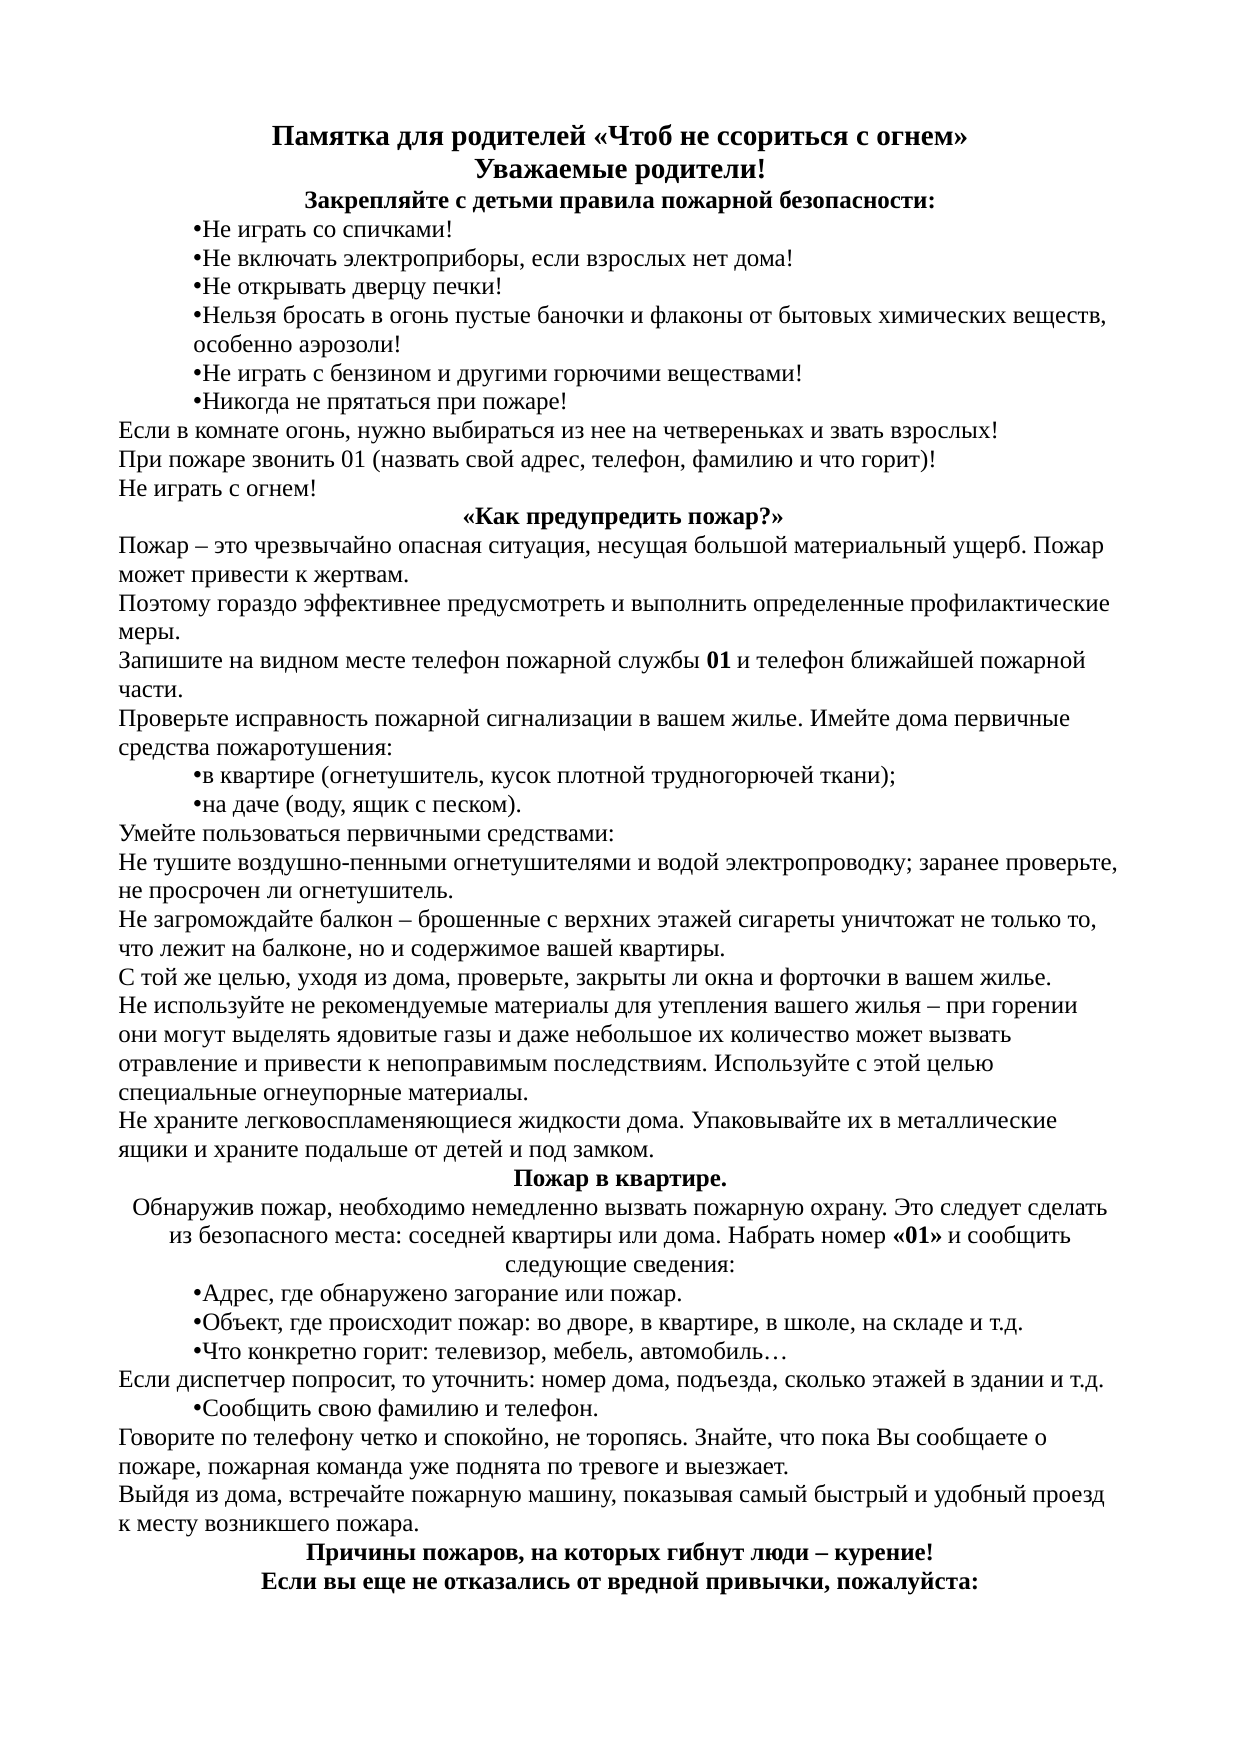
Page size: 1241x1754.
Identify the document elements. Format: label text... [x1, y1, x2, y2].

text Поэтому гораздо эффективнее предусмотреть и выполнить определенные профилактические меры. [118, 588, 1122, 645]
list Что конкретно горит: телевизор, мебель, автомобиль… [193, 1336, 1122, 1364]
list Не включать электроприборы, если взрослых нет дома! [193, 243, 1122, 271]
list Не играть с бензином и другими горючими веществами! [193, 358, 1122, 386]
text Запишите на видном месте телефон пожарной службы 01 и телефон ближайшей пожарной части. [118, 645, 1122, 703]
text Закрепляйте с детьми правила пожарной безопасности: [118, 185, 1122, 214]
list Никогда не прятаться при пожаре! [193, 386, 1122, 415]
list Объект, где происходит пожар: во дворе, в квартире, в школе, на складе и т.д. [193, 1307, 1122, 1336]
list Не играть со спичками! [193, 214, 1122, 243]
text Не играть с огнем! [118, 473, 1122, 501]
list Не открывать дверцу печки! [193, 271, 1122, 300]
text При пожаре звонить 01 (назвать свой адрес, телефон, фамилию и что горит)! [118, 444, 1122, 473]
list Сообщить свою фамилию и телефон. [193, 1393, 1122, 1422]
text «Как предупредить пожар?» [118, 501, 1122, 530]
text Проверьте исправность пожарной сигнализации в вашем жилье. Имейте дома первичные средства пожаротушения: [118, 703, 1122, 761]
text Уважаемые родители! [118, 152, 1122, 185]
text Причины пожаров, на которых гибнут люди – курение! [118, 1537, 1122, 1566]
text Не используйте не рекомендуемые материалы для утепления вашего жилья – при горении они могут выделять ядовитые газы и даже небольшое их количество может вызвать отравление и привести к непоправимым последствиям. Используйте с этой целью специальные огнеупорные материалы. [118, 991, 1122, 1106]
text С той же целью, уходя из дома, проверьте, закрыты ли окна и форточки в вашем жилье. [118, 962, 1122, 991]
list Адрес, где обнаружено загорание или пожар. [193, 1278, 1122, 1307]
text Не храните легковоспламеняющиеся жидкости дома. Упаковывайте их в металлические ящики и храните подальше от детей и под замком. [118, 1106, 1122, 1163]
text Если вы еще не отказались от вредной привычки, пожалуйста: [118, 1566, 1122, 1594]
text Говорите по телефону четко и спокойно, не торопясь. Знайте, что пока Вы сообщаете о пожаре, пожарная команда уже поднята по тревоге и выезжает. [118, 1422, 1122, 1479]
text Не тушите воздушно-пенными огнетушителями и водой электропроводку; заранее проверьте, не просрочен ли огнетушитель. [118, 847, 1122, 904]
list в квартире (огнетушитель, кусок плотной трудногорючей ткани); [193, 761, 1122, 789]
text Обнаружив пожар, необходимо немедленно вызвать пожарную охрану. Это следует сделать из безопасного места: соседней квартиры или дома. Набрать номер «01» и сообщить следующие сведения: [118, 1192, 1122, 1278]
text Выйдя из дома, встречайте пожарную машину, показывая самый быстрый и удобный проезд к месту возникшего пожара. [118, 1479, 1122, 1537]
text Пожар – это чрезвычайно опасная ситуация, несущая большой материальный ущерб. Пожар может привести к жертвам. [118, 530, 1122, 588]
text Пожар в квартире. [118, 1163, 1122, 1192]
text Умейте пользоваться первичными средствами: [118, 818, 1122, 847]
text Если диспетчер попросит, то уточнить: номер дома, подъезда, сколько этажей в здании и т.д. [118, 1364, 1122, 1393]
text Памятка для родителей «Чтоб не ссориться с огнем» [118, 118, 1122, 152]
text Не загромождайте балкон – брошенные с верхних этажей сигареты уничтожат не только то, что лежит на балконе, но и содержимое вашей квартиры. [118, 904, 1122, 962]
list Нельзя бросать в огонь пустые баночки и флаконы от бытовых химических веществ, особенно аэрозоли! [193, 300, 1122, 358]
list на даче (воду, ящик с песком). [193, 789, 1122, 818]
text Если в комнате огонь, нужно выбираться из нее на четвереньках и звать взрослых! [118, 415, 1122, 444]
